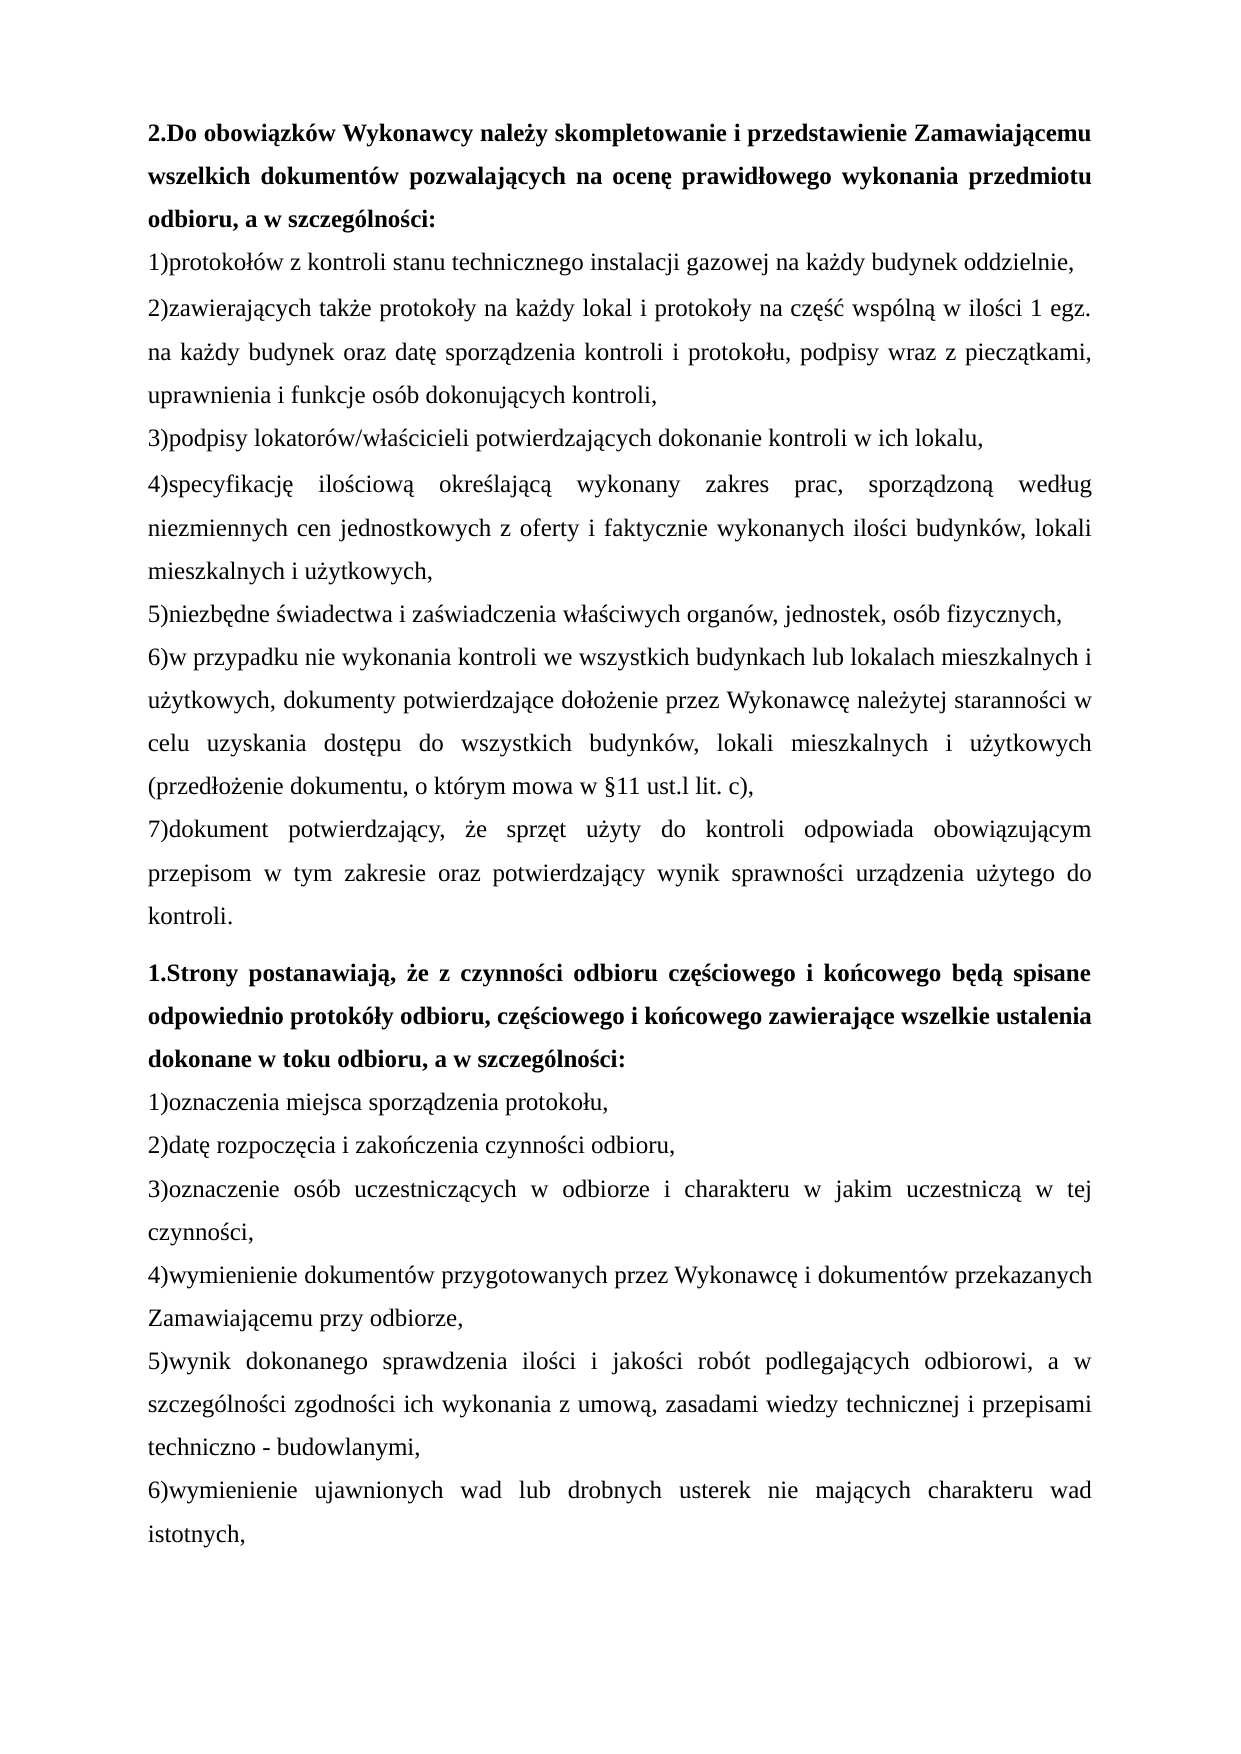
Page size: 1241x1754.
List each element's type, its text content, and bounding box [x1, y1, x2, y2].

list niezbędne świadectwa i zaświadczenia właściwych organów, jednostek, osób fizycznych, [148, 599, 1093, 628]
list dokument potwierdzający, że sprzęt użyty do kontroli odpowiada obowiązującym przepisom w tym zakresie oraz potwierdzający wynik sprawności urządzenia użytego do kontroli. [148, 814, 1093, 929]
list wynik dokonanego sprawdzenia ilości i jakości robót podlegających odbiorowi, a w szczególności zgodności ich wykonania z umową, zasadami wiedzy technicznej i przepisami techniczno - budowlanymi, [148, 1346, 1093, 1461]
list protokołów z kontroli stanu technicznego instalacji gazowej na każdy budynek oddzielnie, [148, 247, 1093, 276]
list oznaczenia miejsca sporządzenia protokołu, [148, 1087, 1093, 1116]
list oznaczenie osób uczestniczących w odbiorze i charakteru w jakim uczestniczą w tej czynności, [148, 1174, 1093, 1246]
list wymienienie ujawnionych wad lub drobnych usterek nie mających charakteru wad istotnych, [148, 1476, 1093, 1547]
list Do obowiązków Wykonawcy należy skompletowanie i przedstawienie Zamawiającemu wszelkich dokumentów pozwalających na ocenę prawidłowego wykonania przedmiotu odbioru, a w szczególności: [148, 118, 1093, 233]
list zawierających także protokoły na każdy lokal i protokoły na część wspólną w ilości 1 egz. na każdy budynek oraz datę sporządzenia kontroli i protokołu, podpisy wraz z pieczątkami, uprawnienia i funkcje osób dokonujących kontroli, [148, 293, 1093, 408]
list specyfikację ilościową określającą wykonany zakres prac, sporządzoną według niezmiennych cen jednostkowych z oferty i faktycznie wykonanych ilości budynków, lokali mieszkalnych i użytkowych, [148, 469, 1093, 584]
list podpisy lokatorów/właścicieli potwierdzających dokonanie kontroli w ich lokalu, [148, 423, 1093, 452]
list Strony postanawiają, że z czynności odbioru częściowego i końcowego będą spisane odpowiednio protokóły odbioru, częściowego i końcowego zawierające wszelkie ustalenia dokonane w toku odbioru, a w szczególności: [148, 958, 1093, 1073]
list wymienienie dokumentów przygotowanych przez Wykonawcę i dokumentów przekazanych Zamawiającemu przy odbiorze, [148, 1260, 1093, 1332]
list datę rozpoczęcia i zakończenia czynności odbioru, [148, 1131, 1093, 1159]
list w przypadku nie wykonania kontroli we wszystkich budynkach lub lokalach mieszkalnych i użytkowych, dokumenty potwierdzające dołożenie przez Wykonawcę należytej staranności w celu uzyskania dostępu do wszystkich budynków, lokali mieszkalnych i użytkowych (przedłożenie dokumentu, o którym mowa w §11 ust.l lit. c), [148, 642, 1093, 800]
